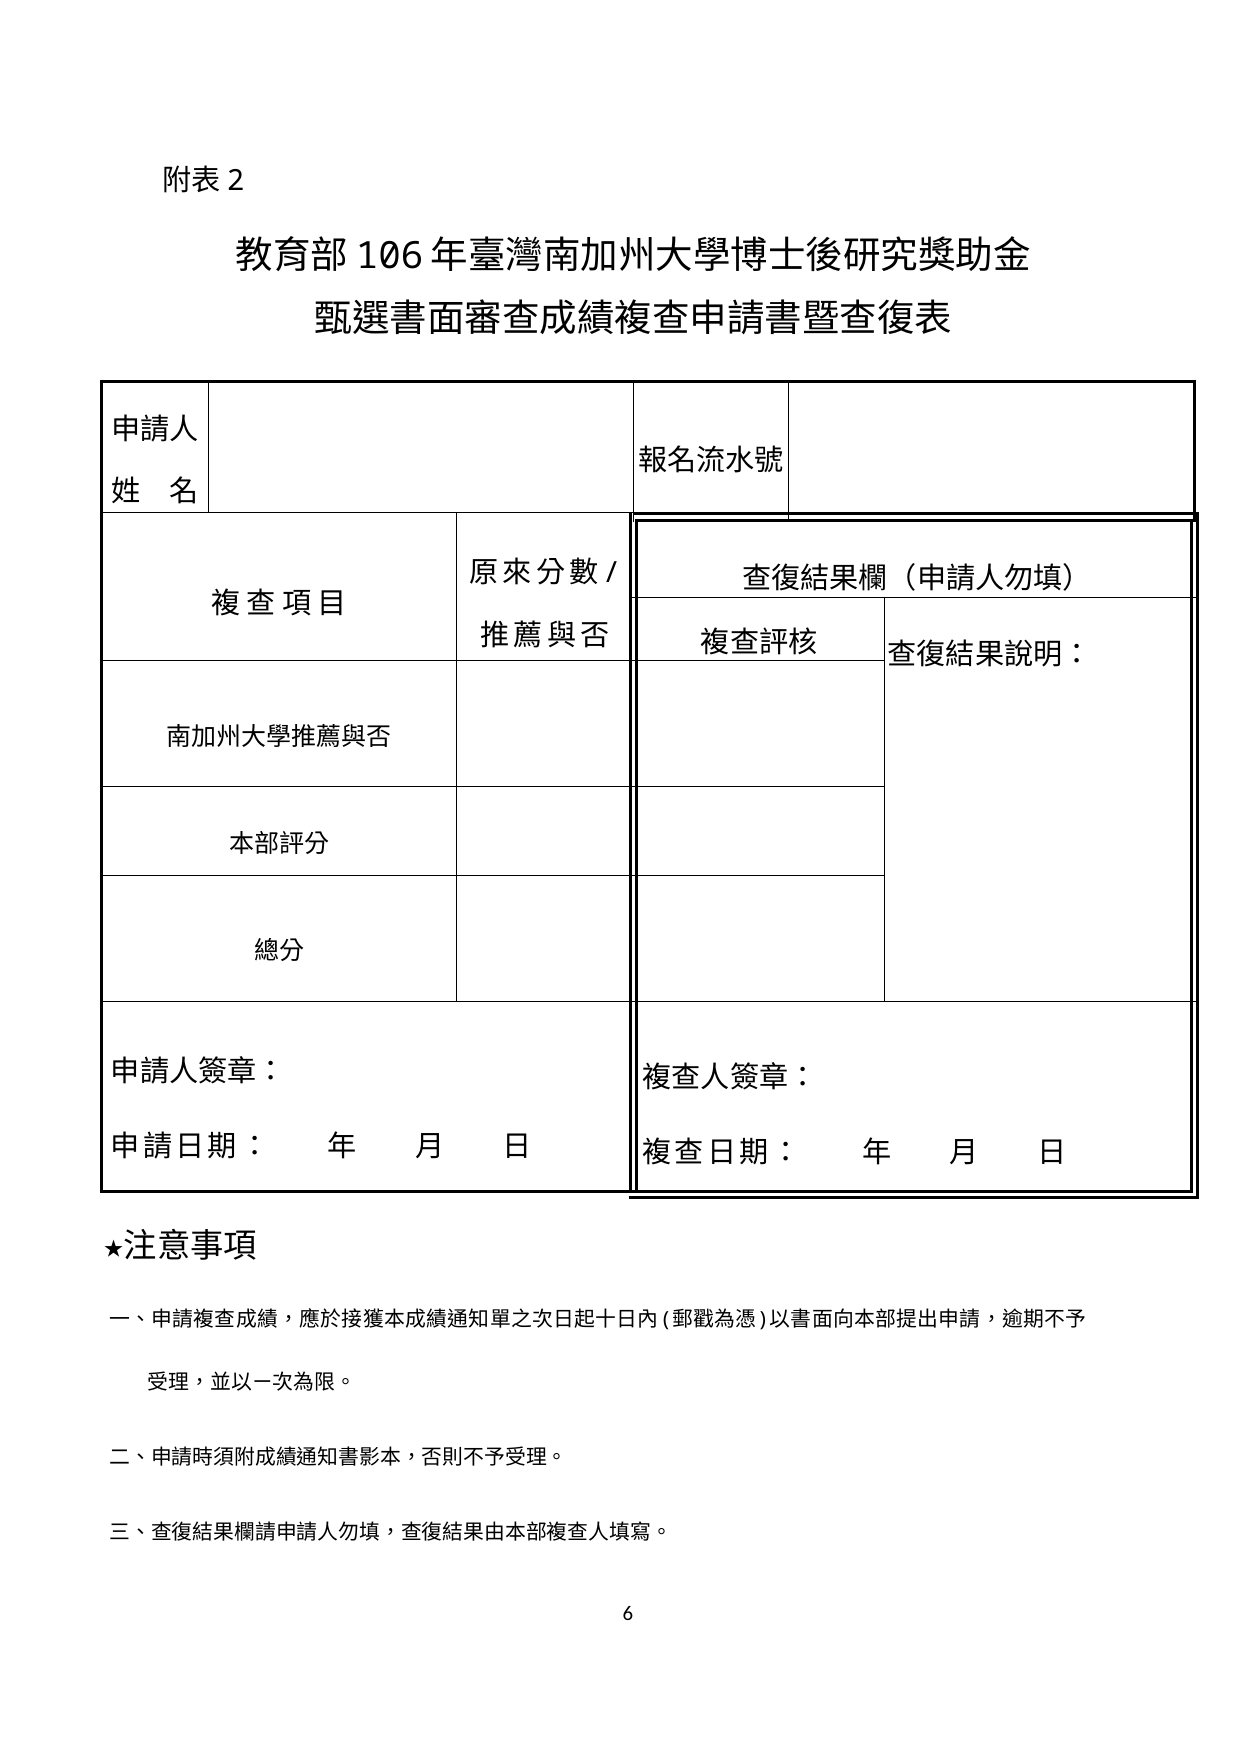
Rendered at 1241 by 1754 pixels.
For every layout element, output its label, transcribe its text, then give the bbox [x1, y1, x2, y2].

table_cell [634, 515, 788, 519]
table_cell 申請人簽章： 申請日期： 年 月 日 [103, 1002, 629, 1189]
text 三、查復結果欄請申請人勿填，查復結果由本部複查人填寫。 [109, 1488, 1087, 1551]
table_header [789, 383, 1193, 512]
text 教育部106年臺灣南加州大學博士後研究獎助金 [63, 219, 1203, 281]
table_cell [638, 661, 884, 786]
text ★注意事項 [103, 1201, 1092, 1263]
table_cell 本部評分 [103, 787, 456, 875]
table_cell 南加州大學推薦與否 [103, 661, 456, 786]
table_cell [789, 515, 1193, 519]
text 甄選書面審查成績複查申請書暨查復表 [63, 281, 1203, 344]
text 一、申請複查成績，應於接獲本成績通知單之次日起十日內(郵戳為憑)以書面向本部提出申請，逾期不予受理，並以ㄧ次為限。 [109, 1276, 1087, 1401]
table_header 申請人姓 名 [103, 383, 208, 512]
table_cell 複查項目 [103, 513, 456, 660]
table_cell [638, 876, 884, 1001]
table_cell 複查評核 [638, 598, 884, 660]
table_cell [457, 876, 629, 1001]
table_cell [457, 661, 629, 786]
text 二、申請時須附成績通知書影本，否則不予受理。 [109, 1413, 1087, 1476]
table_cell [638, 787, 884, 875]
table_cell 原來分數/推薦與否 [457, 513, 629, 660]
table_cell 查復結果說明： [885, 598, 1190, 1001]
table_cell [457, 787, 629, 875]
table_cell 查復結果欄（申請人勿填） [638, 522, 1190, 597]
table_header [209, 383, 633, 512]
table_header 報名流水號 [634, 383, 788, 512]
table_cell 複查人簽章： 複查日期： 年 月 日 [638, 1002, 1190, 1189]
text 附表2 [162, 157, 1092, 199]
table_cell 總分 [103, 876, 456, 1001]
table_header [1196, 380, 1240, 1189]
